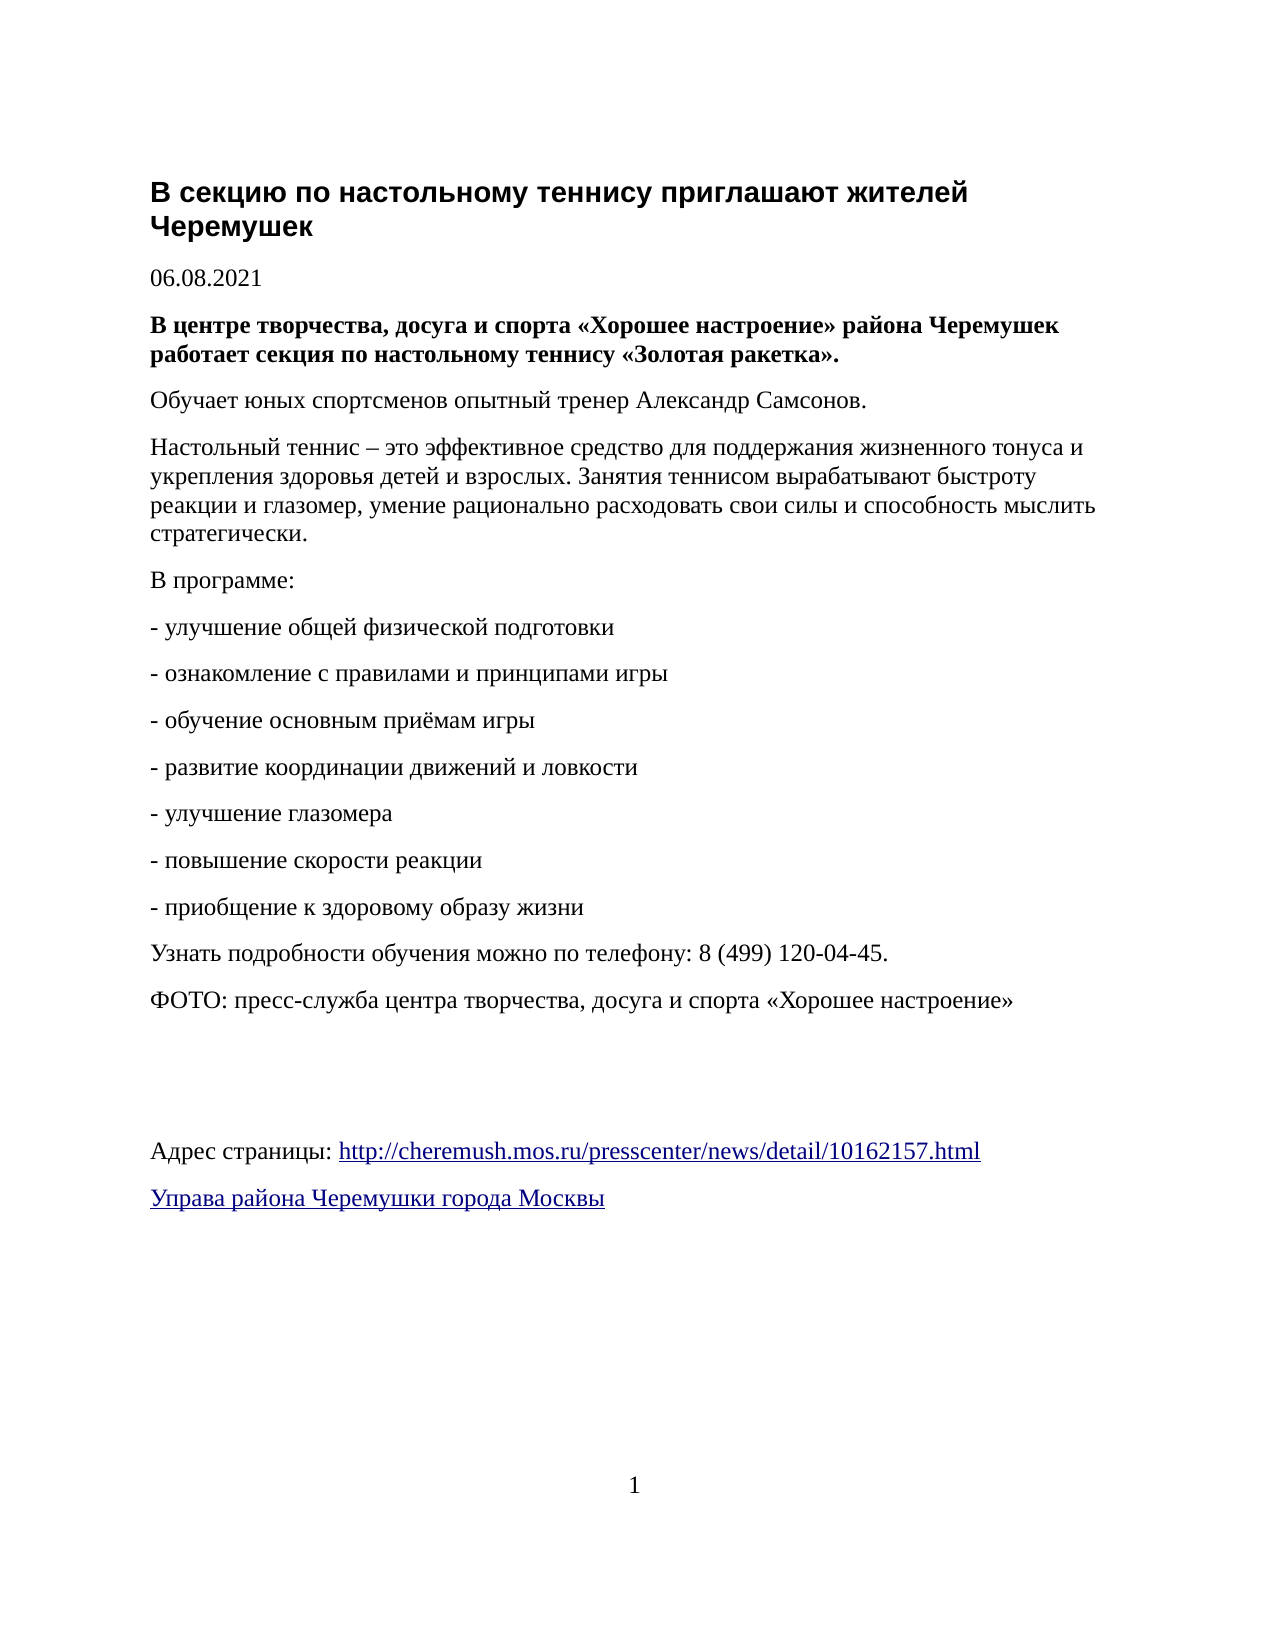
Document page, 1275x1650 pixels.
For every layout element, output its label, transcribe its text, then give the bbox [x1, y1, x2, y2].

text Настольный теннис – это эффективное средство для поддержания жизненного тонуса и укрепления здоровья детей и взрослых. Занятия теннисом вырабатывают быстроту реакции и глазомер, умение рационально расходовать свои силы и способность мыслить стратегически. [150, 432, 1125, 547]
text Узнать подробности обучения можно по телефону: 8 (499) 120-04-45. [150, 938, 1125, 967]
subtitle В секцию по настольному теннису приглашают жителей Черемушек [150, 175, 1125, 242]
text ФОТО: пресс-служба центра творчества, досуга и спорта «Хорошее настроение» [150, 985, 1125, 1043]
text - повышение скорости реакции [150, 845, 1125, 874]
text - улучшение глазомера [150, 798, 1125, 827]
text В центре творчества, досуга и спорта «Хорошее настроение» района Черемушек работает секция по настольному теннису «Золотая ракетка». [150, 310, 1125, 368]
text - обучение основным приёмам игры [150, 705, 1125, 734]
text Адрес страницы: http://cheremush.mos.ru/presscenter/news/detail/10162157.html [150, 1136, 1125, 1165]
text - ознакомление с правилами и принципами игры [150, 658, 1125, 687]
text - развитие координации движений и ловкости [150, 752, 1125, 781]
text Управа района Черемушки города Москвы [150, 1183, 1125, 1211]
text 06.08.2021 [150, 263, 1125, 292]
text Обучает юных спортсменов опытный тренер Александр Самсонов. [150, 386, 1125, 414]
text В программе: [150, 565, 1125, 594]
text - приобщение к здоровому образу жизни [150, 892, 1125, 921]
text - улучшение общей физической подготовки [150, 612, 1125, 641]
